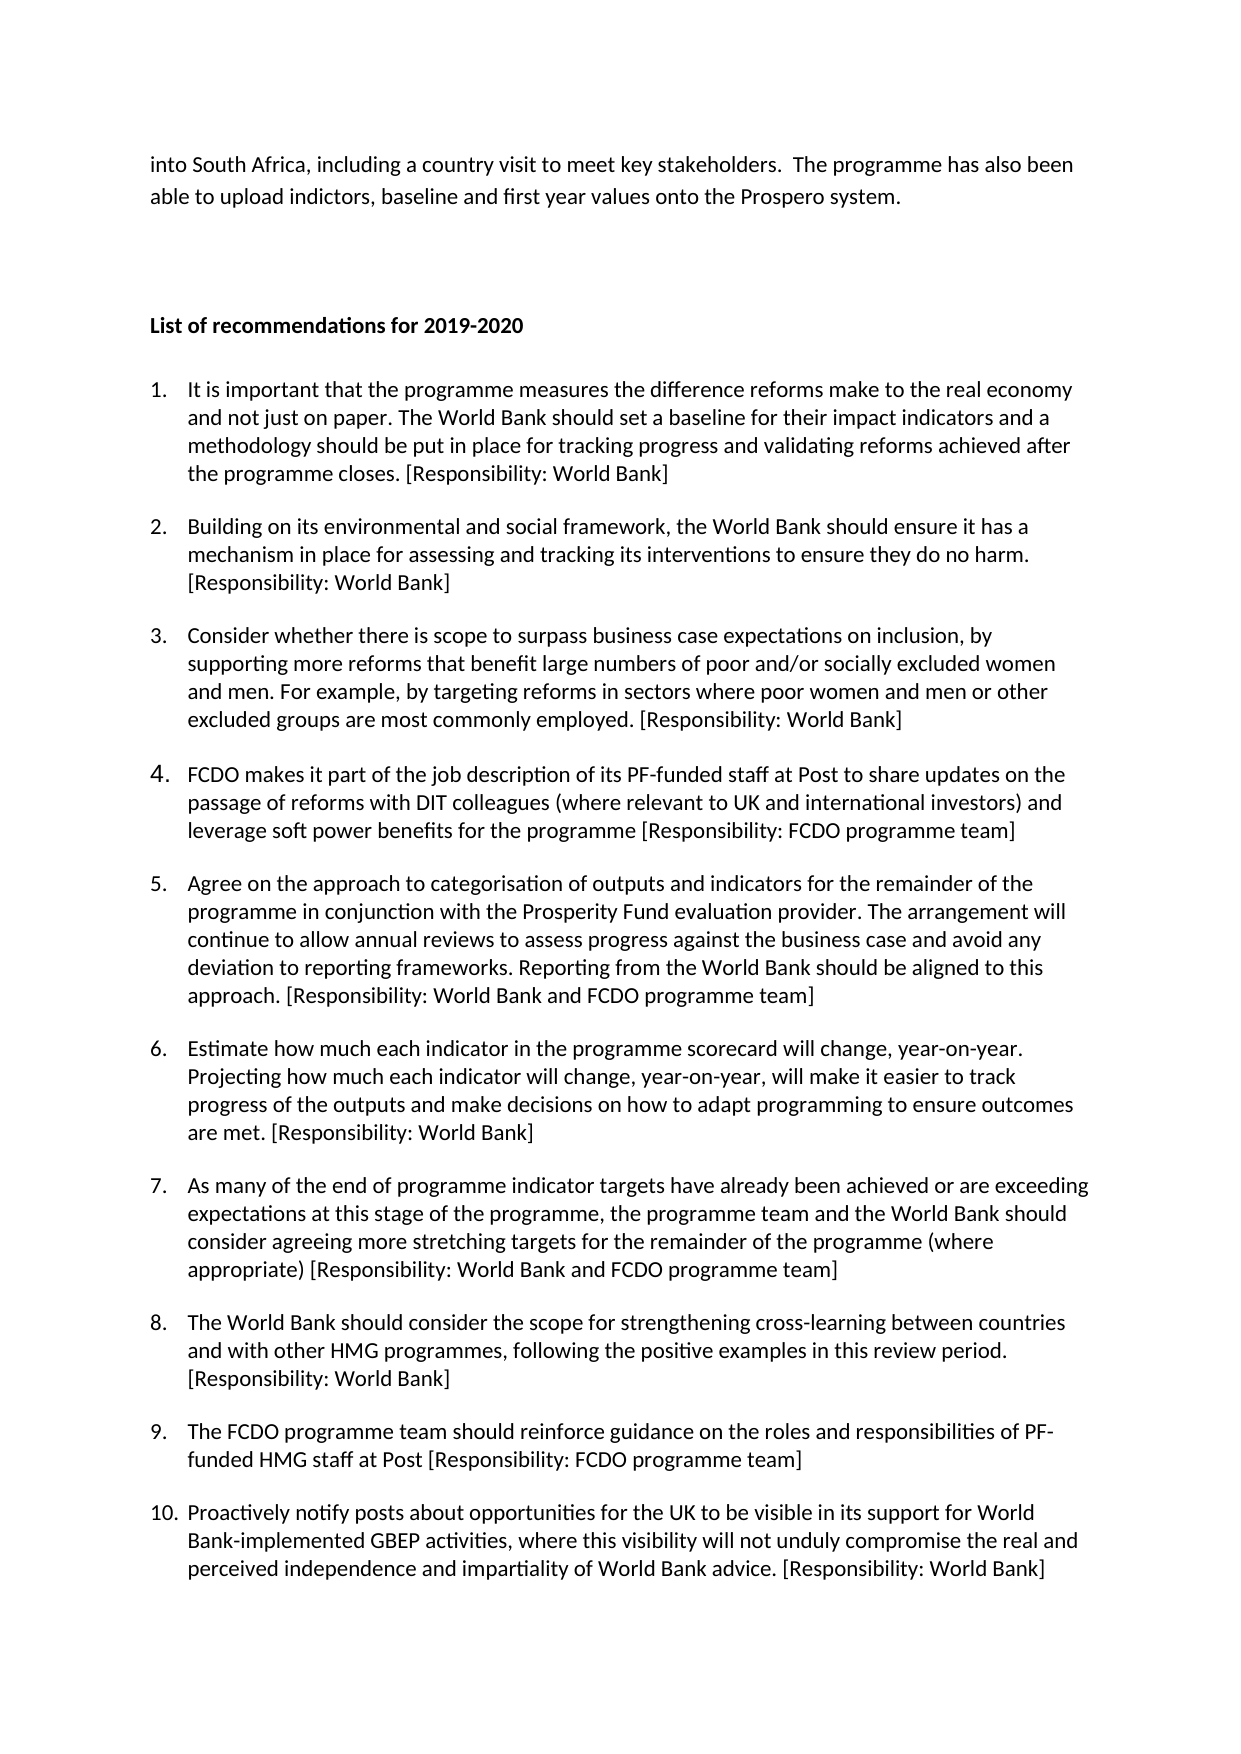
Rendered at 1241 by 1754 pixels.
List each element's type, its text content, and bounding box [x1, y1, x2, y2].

list Building on its environmental and social framework, the World Bank should ensure it has a mechanism in place for assessing and tracking its interventions to ensure they do no harm. [Responsibility: World Bank] [150, 512, 1090, 596]
list The FCDO programme team should reinforce guidance on the roles and responsibilities of PF-funded HMG staff at Post [Responsibility: FCDO programme team] [150, 1417, 1090, 1473]
list Agree on the approach to categorisation of outputs and indicators for the remainder of the programme in conjunction with the Prosperity Fund evaluation provider. The arrangement will continue to allow annual reviews to assess progress against the business case and avoid any deviation to reporting frameworks. Reporting from the World Bank should be aligned to this approach. [Responsibility: World Bank and FCDO programme team] [150, 869, 1090, 1009]
text List of recommendations for 2019-2020 [150, 311, 1090, 339]
text into South Africa, including a country visit to meet key stakeholders. The programme has also been able to upload indictors, baseline and first year values onto the Prospero system. [150, 150, 1090, 210]
list Estimate how much each indicator in the programme scorecard will change, year-on-year. Projecting how much each indicator will change, year-on-year, will make it easier to track progress of the outputs and make decisions on how to adapt programming to ensure outcomes are met. [Responsibility: World Bank] [150, 1034, 1090, 1146]
list The World Bank should consider the scope for strengthening cross-learning between countries and with other HMG programmes, following the positive examples in this review period. [Responsibility: World Bank] [150, 1308, 1090, 1392]
list FCDO makes it part of the job description of its PF-funded staff at Post to share updates on the passage of reforms with DIT colleagues (where relevant to UK and international investors) and leverage soft power benefits for the programme [Responsibility: FCDO programme team] [150, 758, 1090, 844]
list It is important that the programme measures the difference reforms make to the real economy and not just on paper. The World Bank should set a baseline for their impact indicators and a methodology should be put in place for tracking progress and validating reforms achieved after the programme closes. [Responsibility: World Bank] [150, 375, 1090, 487]
list Consider whether there is scope to surpass business case expectations on inclusion, by supporting more reforms that benefit large numbers of poor and/or socially excluded women and men. For example, by targeting reforms in sectors where poor women and men or other excluded groups are most commonly employed. [Responsibility: World Bank] [150, 621, 1090, 733]
list As many of the end of programme indicator targets have already been achieved or are exceeding expectations at this stage of the programme, the programme team and the World Bank should consider agreeing more stretching targets for the remainder of the programme (where appropriate) [Responsibility: World Bank and FCDO programme team] [150, 1171, 1090, 1283]
list Proactively notify posts about opportunities for the UK to be visible in its support for World Bank-implemented GBEP activities, where this visibility will not unduly compromise the real and perceived independence and impartiality of World Bank advice. [Responsibility: World Bank] [150, 1498, 1090, 1582]
